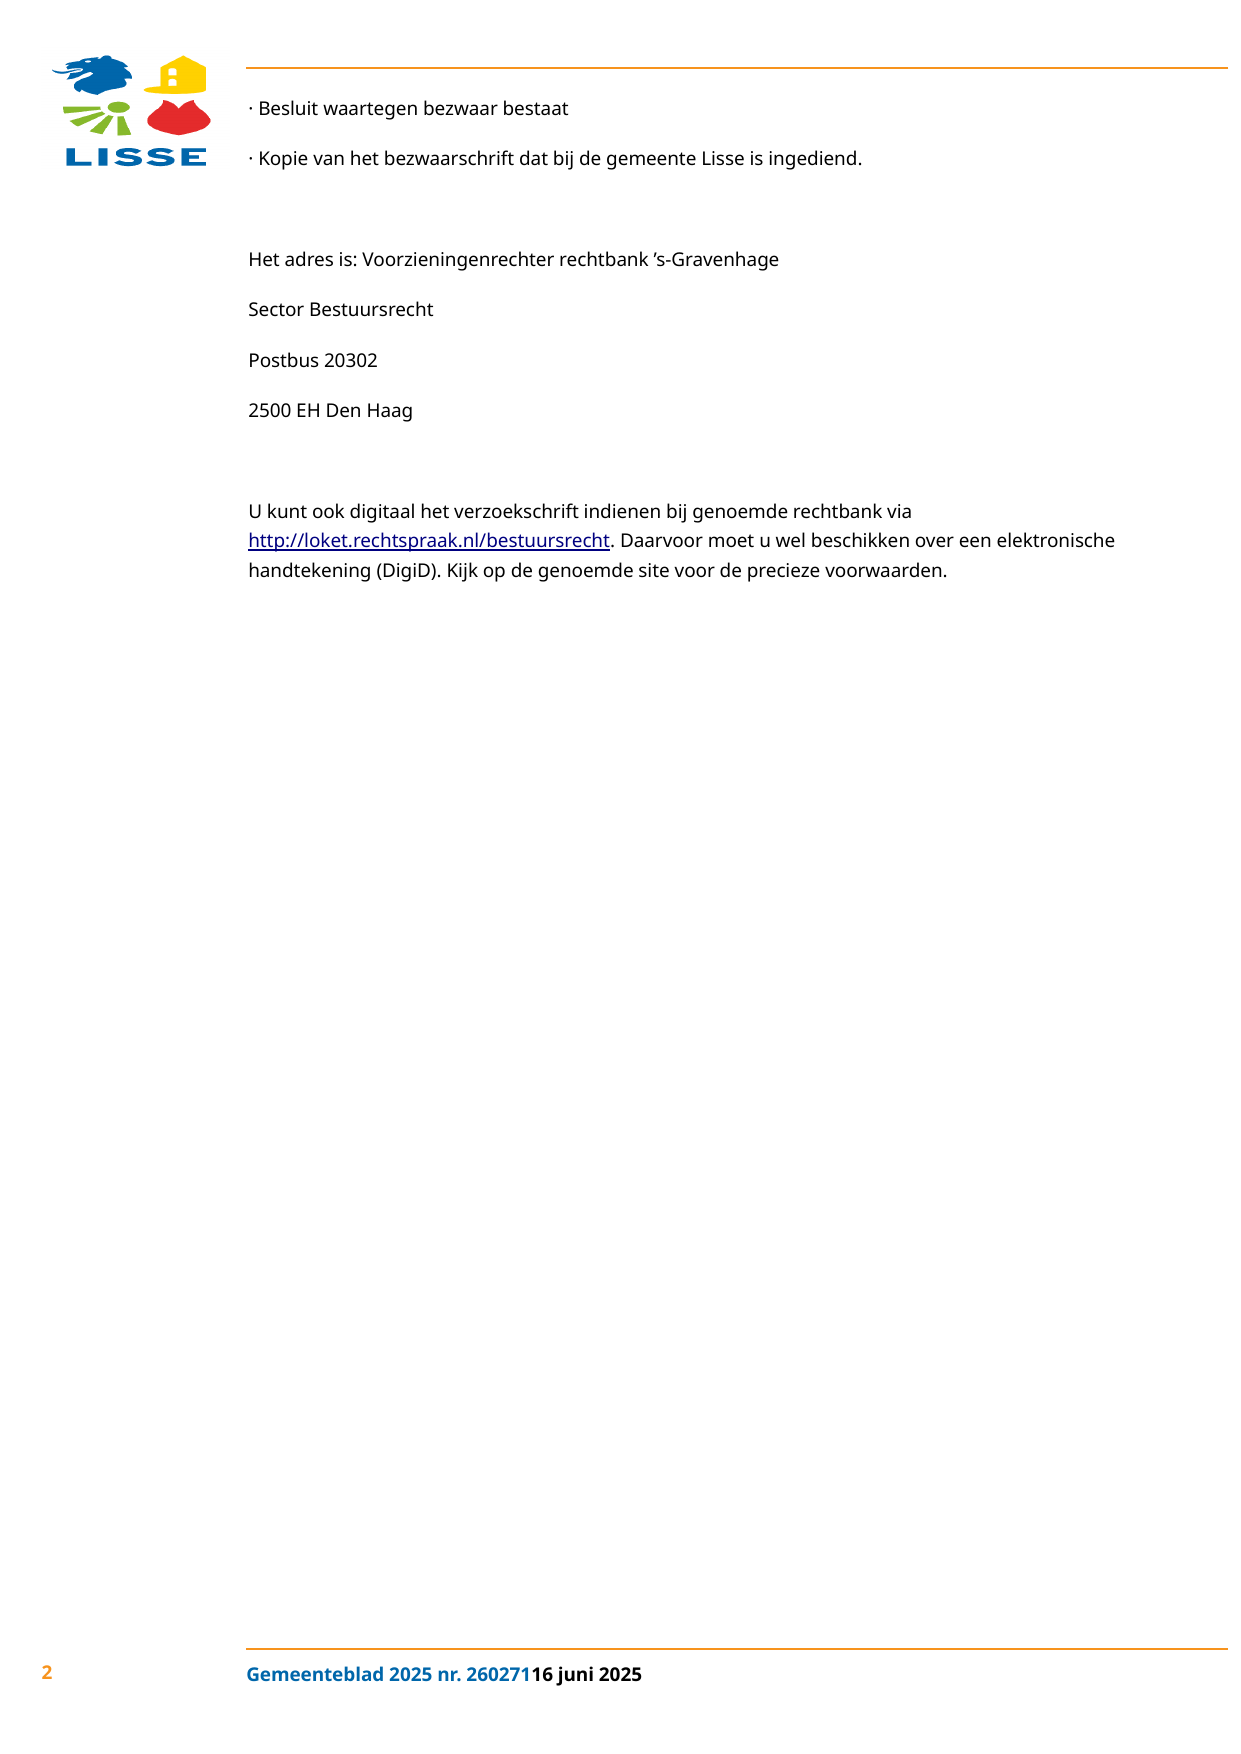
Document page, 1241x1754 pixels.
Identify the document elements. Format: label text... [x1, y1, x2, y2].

text U kunt ook digitaal het verzoekschrift indienen bij genoemde rechtbank via http://loket.rechtspraak.nl/bestuursrecht. Daarvoor moet u wel beschikken over een elektronische handtekening (DigiD). Kijk op de genoemde site voor de precieze voorwaarden. [248, 498, 1152, 583]
text Postbus 20302 [248, 347, 1152, 373]
text 2500 EH Den Haag [248, 397, 1152, 423]
text Sector Bestuursrecht [248, 296, 1152, 322]
text · Besluit waartegen bezwaar bestaat [248, 95, 1152, 121]
text Het adres is: Voorzieningenrechter rechtbank ’s-Gravenhage [248, 246, 1152, 272]
picture [41, 47, 231, 172]
text · Kopie van het bezwaarschrift dat bij de gemeente Lisse is ingediend. [248, 145, 1152, 171]
